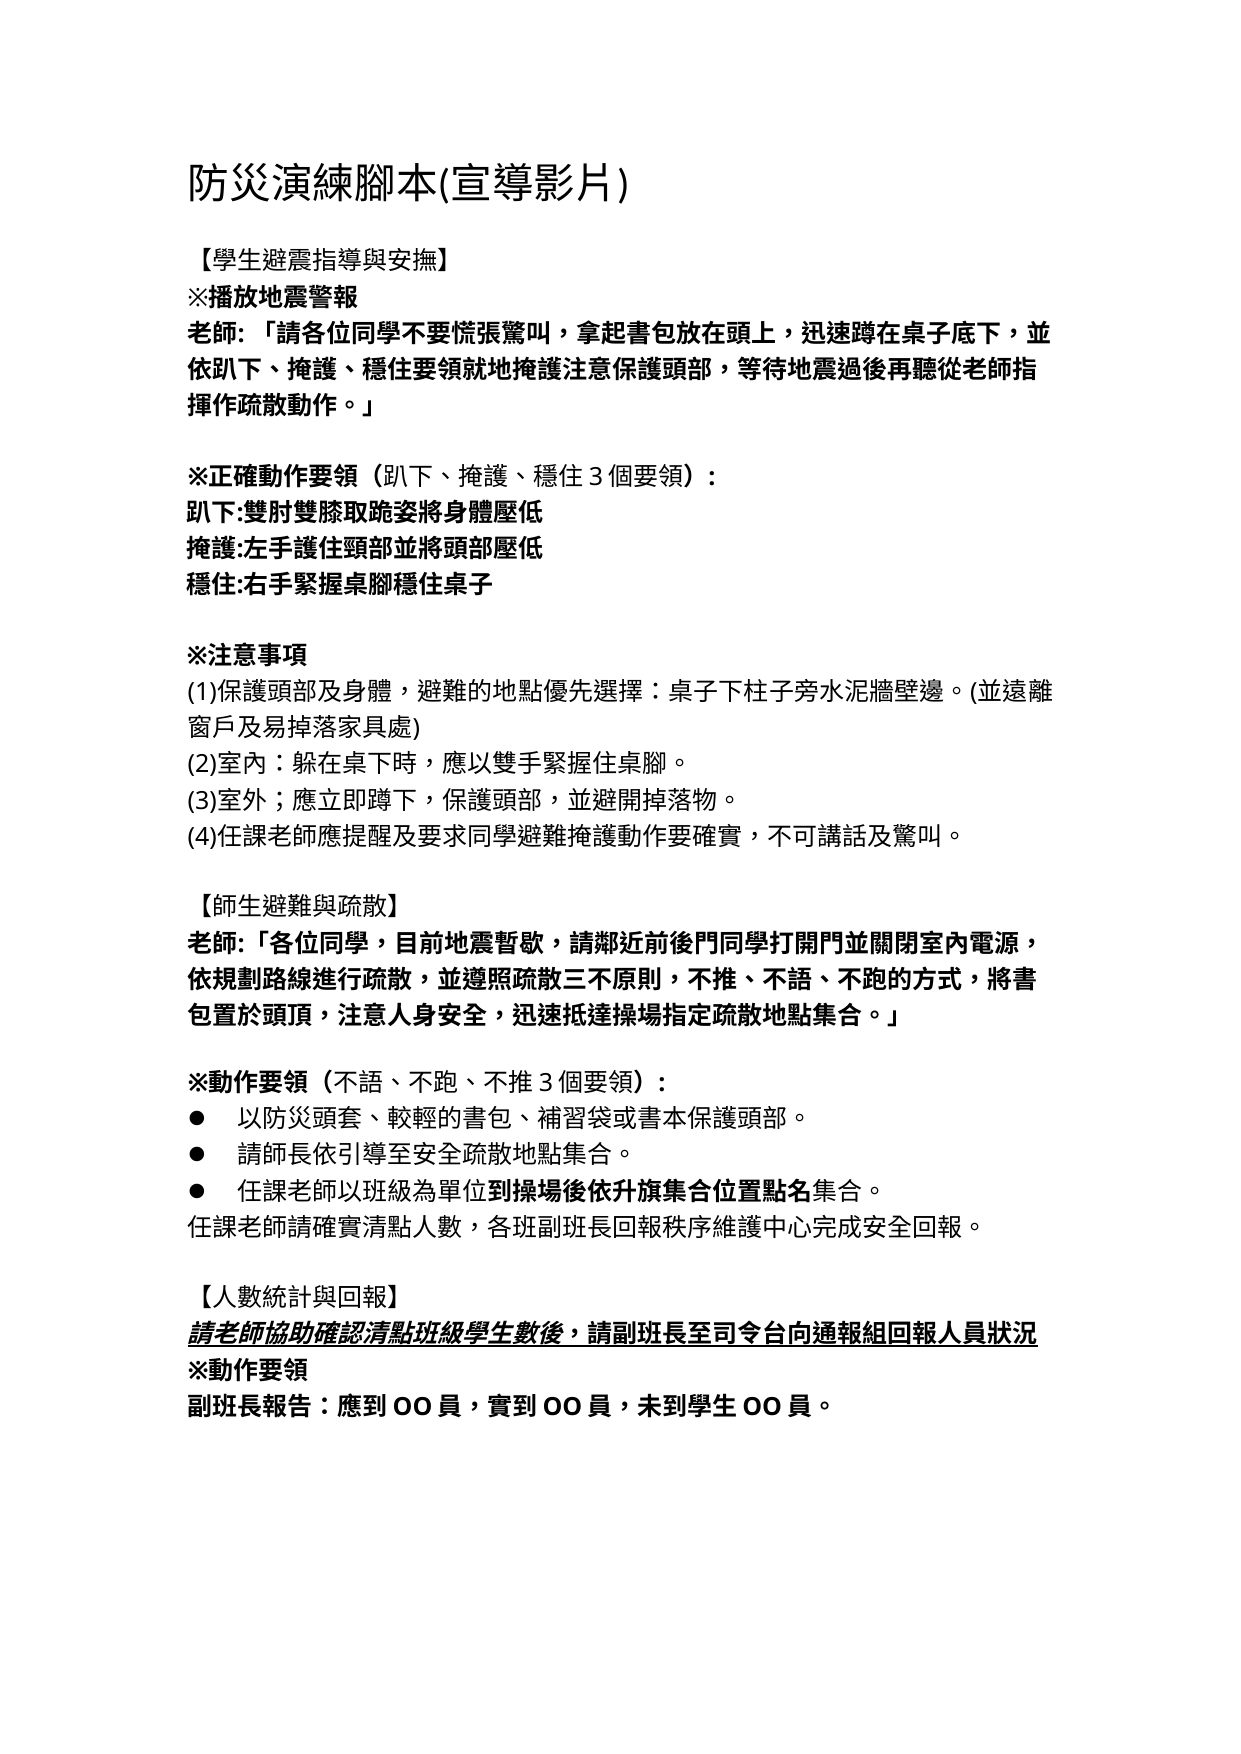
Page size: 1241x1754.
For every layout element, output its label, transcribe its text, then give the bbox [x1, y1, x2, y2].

text 請老師協助確認清點班級學生數後，請副班長至司令台向通報組回報人員狀況 [187, 1314, 1053, 1350]
text 掩護:左手護住頸部並將頭部壓低 [186, 529, 1053, 565]
text 穩住:右手緊握桌腳穩住桌子 [186, 565, 1053, 601]
text 【學生避震指導與安撫】 [187, 241, 1053, 277]
text 趴下:雙肘雙膝取跪姿將身體壓低 [186, 492, 1053, 529]
text (3)室外；應立即蹲下，保護頭部，並避開掉落物。 [187, 780, 1053, 816]
text ※注意事項 [186, 635, 1053, 671]
text ※正確動作要領（趴下、掩護、穩住3個要領）: [187, 456, 1053, 492]
text (2)室內：躲在桌下時，應以雙手緊握住桌腳。 [187, 744, 1053, 780]
list 請師長依引導至安全疏散地點集合。 [187, 1135, 1053, 1171]
text 任課老師請確實清點人數，各班副班長回報秩序維護中心完成安全回報。 [187, 1207, 1053, 1243]
text ※動作要領 [187, 1350, 1053, 1386]
text (1)保護頭部及身體，避難的地點優先選擇：桌子下柱子旁水泥牆壁邊。(並遠離窗戶及易掉落家具處) [187, 671, 1053, 744]
list 以防災頭套、較輕的書包、補習袋或書本保護頭部。 [187, 1098, 1053, 1135]
text ※動作要領（不語、不跑、不推3個要領）: [187, 1062, 1053, 1098]
text (4)任課老師應提醒及要求同學避難掩護動作要確實，不可講話及驚叫。 [187, 816, 1053, 853]
text 【師生避難與疏散】 [187, 887, 1053, 923]
list 任課老師以班級為單位到操場後依升旗集合位置點名集合。 [187, 1171, 1053, 1207]
text 副班長報告：應到ΟΟ員，實到ΟΟ員，未到學生ΟΟ員。 [187, 1386, 1053, 1423]
text 防災演練腳本(宣導影片) [187, 150, 1053, 210]
text ※播放地震警報 [187, 277, 1053, 313]
text 老師: 「請各位同學不要慌張驚叫，拿起書包放在頭上，迅速蹲在桌子底下，並依趴下、掩護、穩住要領就地掩護注意保護頭部，等待地震過後再聽從老師指揮作疏散動作。」 [187, 313, 1053, 422]
text 老師:「各位同學，目前地震暫歇，請鄰近前後門同學打開門並關閉室內電源，依規劃路線進行疏散，並遵照疏散三不原則，不推、不語、不跑的方式，將書包置於頭頂，注意人身安全，迅速抵達操場指定疏散地點集合。」 [187, 923, 1053, 1032]
text 【人數統計與回報】 [187, 1278, 1053, 1314]
